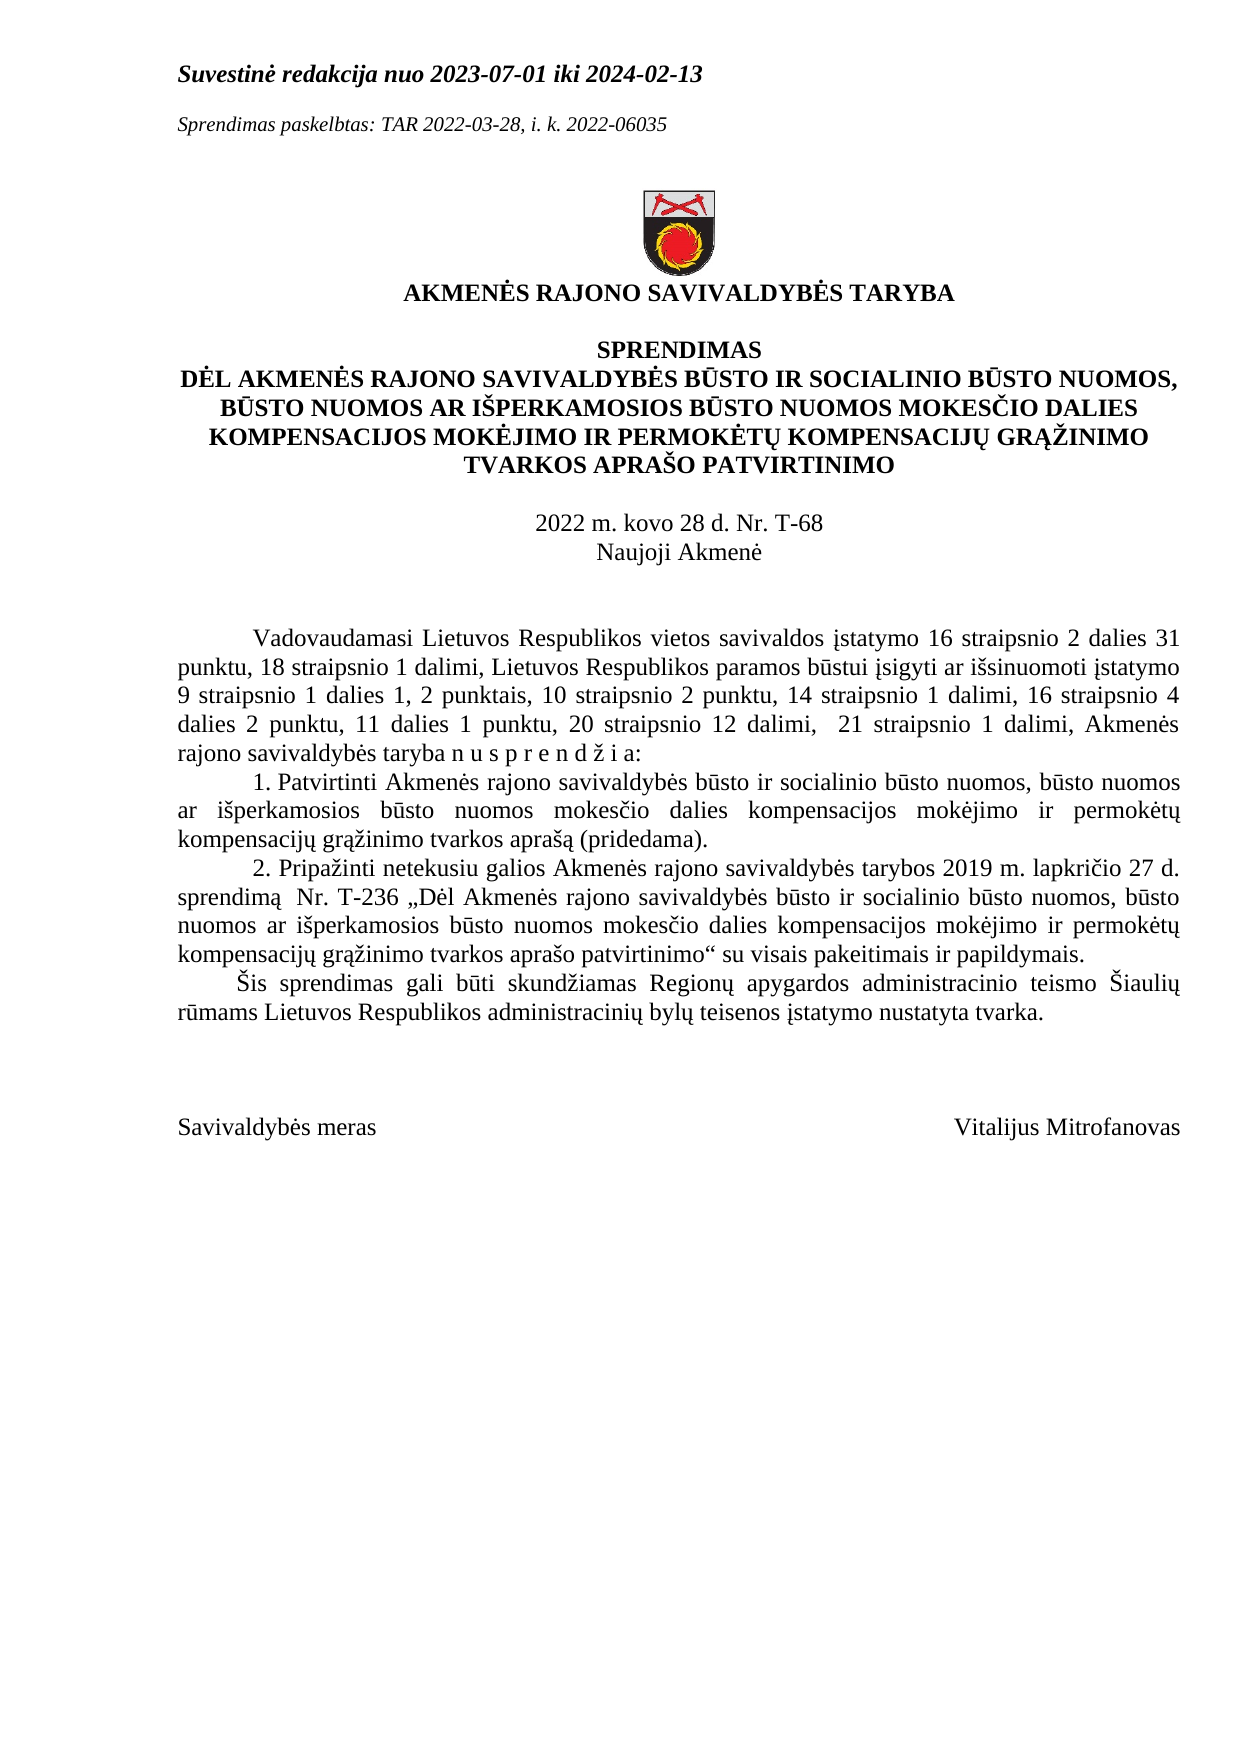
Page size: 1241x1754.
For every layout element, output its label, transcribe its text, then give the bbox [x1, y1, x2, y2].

text 2. Pripažinti netekusiu galios Akmenės rajono savivaldybės tarybos 2019 m. lapkričio 27 d. sprendimą Nr. T-236 „Dėl Akmenės rajono savivaldybės būsto ir socialinio būsto nuomos, būsto nuomos ar išperkamosios būsto nuomos mokesčio dalies kompensacijos mokėjimo ir permokėtų kompensacijų grąžinimo tvarkos aprašo patvirtinimo“ su visais pakeitimais ir papildymais. [177, 853, 1181, 968]
text 2022 m. kovo 28 d. Nr. T-68 [177, 508, 1181, 537]
text Savivaldybės meras Vitalijus Mitrofanovas [177, 1112, 1181, 1140]
text SPRENDIMAS [177, 335, 1181, 364]
text 1. Patvirtinti Akmenės rajono savivaldybės būsto ir socialinio būsto nuomos, būsto nuomos ar išperkamosios būsto nuomos mokesčio dalies kompensacijos mokėjimo ir permokėtų kompensacijų grąžinimo tvarkos aprašą (pridedama). [177, 767, 1181, 853]
text Naujoji Akmenė [177, 537, 1181, 565]
text AKMENĖS RAJONO SAVIVALDYBĖS TARYBA [177, 278, 1181, 307]
text Šis sprendimas gali būti skundžiamas Regionų apygardos administracinio teismo Šiaulių rūmams Lietuvos Respublikos administracinių bylų teisenos įstatymo nustatyta tvarka. [177, 968, 1181, 1025]
text Suvestinė redakcija nuo 2023-07-01 iki 2024-02-13 [177, 59, 1181, 88]
text Sprendimas paskelbtas: TAR 2022-03-28, i. k. 2022-06035 [177, 112, 1181, 136]
text DĖL AKMENĖS RAJONO SAVIVALDYBĖS BŪSTO IR SOCIALINIO BŪSTO NUOMOS, BŪSTO NUOMOS AR IŠPERKAMOSIOS BŪSTO NUOMOS MOKESČIO DALIES KOMPENSACIJOS MOKĖJIMO IR PERMOKĖTŲ KOMPENSACIJŲ GRĄŽINIMO TVARKOS APRAŠO PATVIRTINIMO [177, 364, 1181, 479]
text Vadovaudamasi Lietuvos Respublikos vietos savivaldos įstatymo 16 straipsnio 2 dalies 31 punktu, 18 straipsnio 1 dalimi, Lietuvos Respublikos paramos būstui įsigyti ar išsinuomoti įstatymo 9 straipsnio 1 dalies 1, 2 punktais, 10 straipsnio 2 punktu, 14 straipsnio 1 dalimi, 16 straipsnio 4 dalies 2 punktu, 11 dalies 1 punktu, 20 straipsnio 12 dalimi, 21 straipsnio 1 dalimi, Akmenės rajono savivaldybės taryba n u s p r e n d ž i a: [177, 623, 1181, 767]
